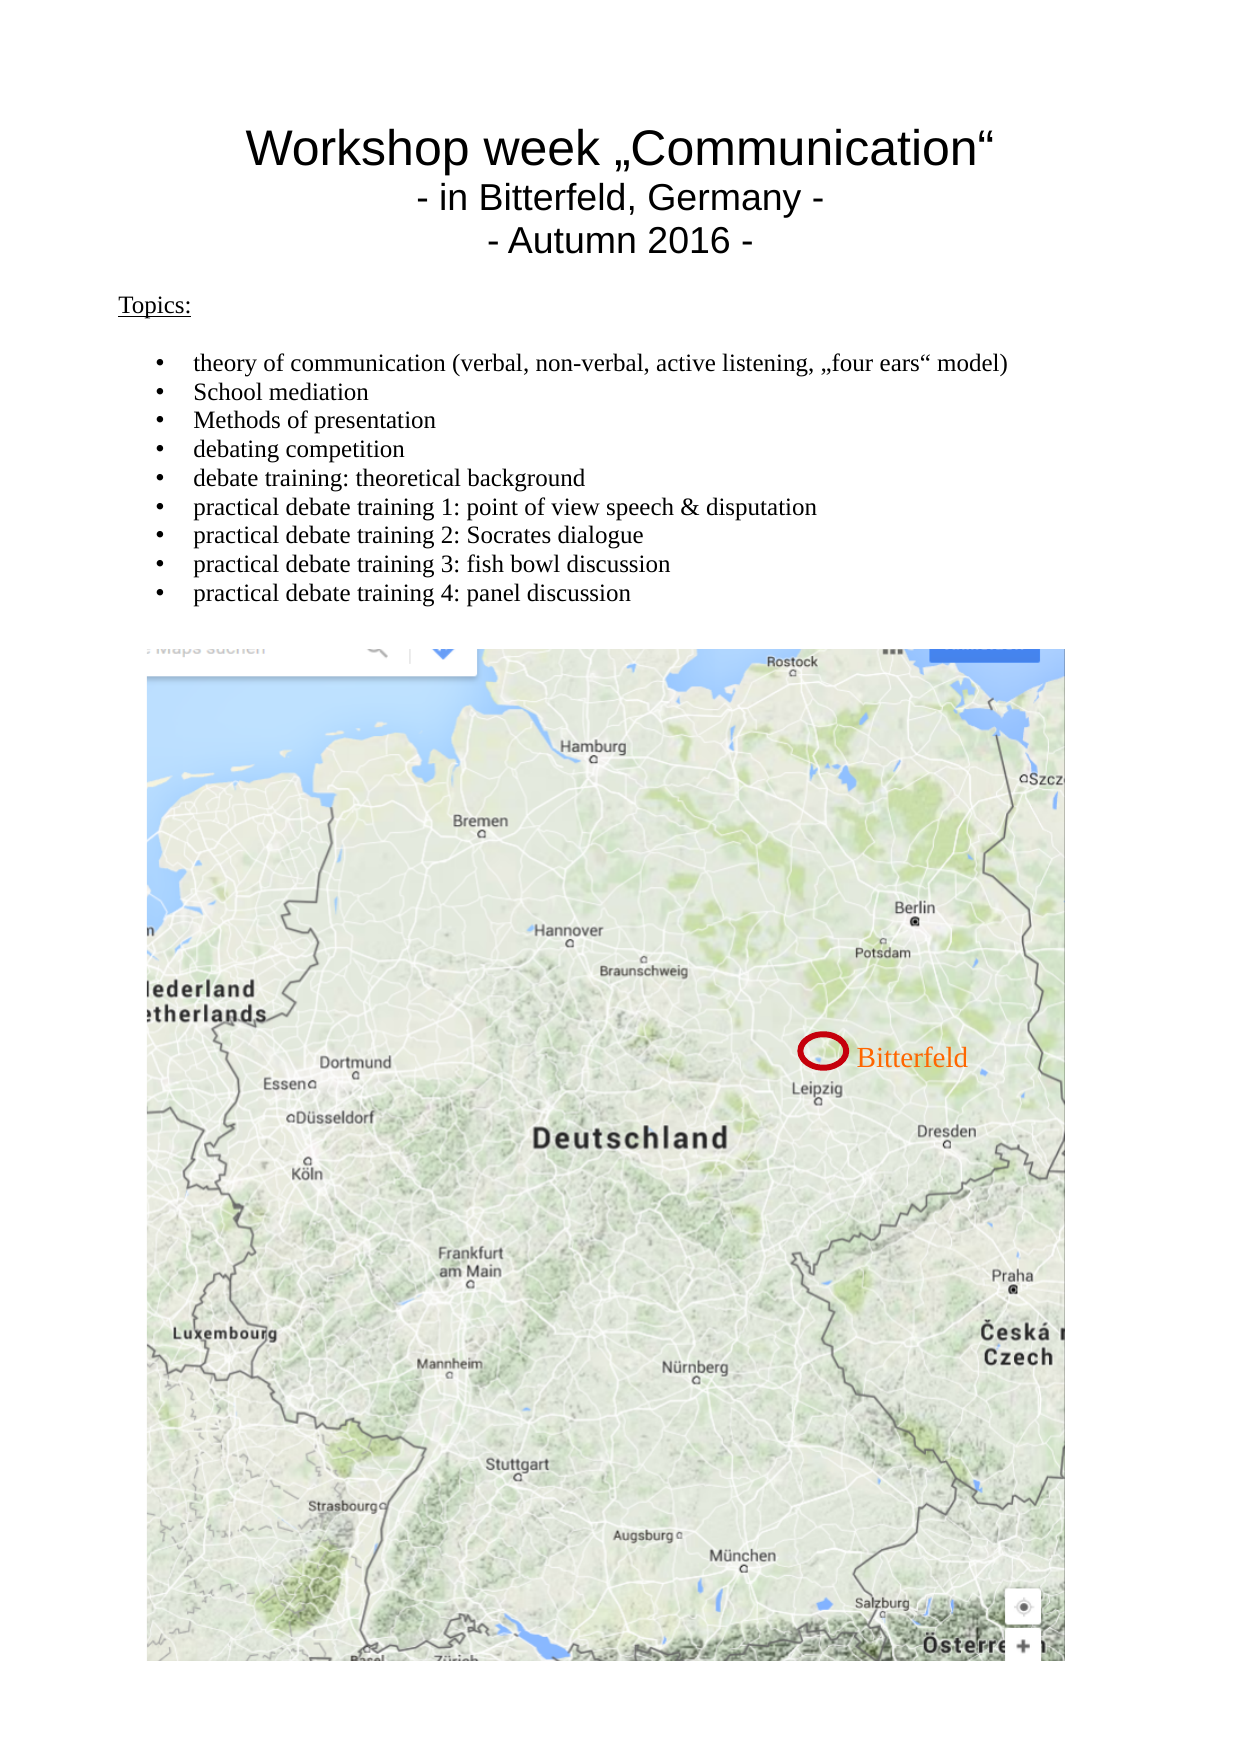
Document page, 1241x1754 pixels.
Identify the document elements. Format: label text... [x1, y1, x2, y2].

list theory of communication (verbal, non-verbal, active listening, „four ears“ model) [156, 348, 1122, 377]
text Workshop week „Communication“ [118, 118, 1122, 176]
list debate training: theoretical background [156, 463, 1122, 492]
list debating competition [156, 434, 1122, 463]
list practical debate training 2: Socrates dialogue [156, 521, 1122, 549]
list School mediation [156, 377, 1122, 406]
text Topics: [118, 291, 1122, 319]
text - in Bitterfeld, Germany - [118, 176, 1122, 219]
list practical debate training 4: panel discussion [156, 578, 1122, 607]
list Methods of presentation [156, 406, 1122, 434]
list practical debate training 3: fish bowl discussion [156, 549, 1122, 578]
text - Autumn 2016 - [118, 219, 1122, 262]
list practical debate training 1: point of view speech & disputation [156, 492, 1122, 521]
